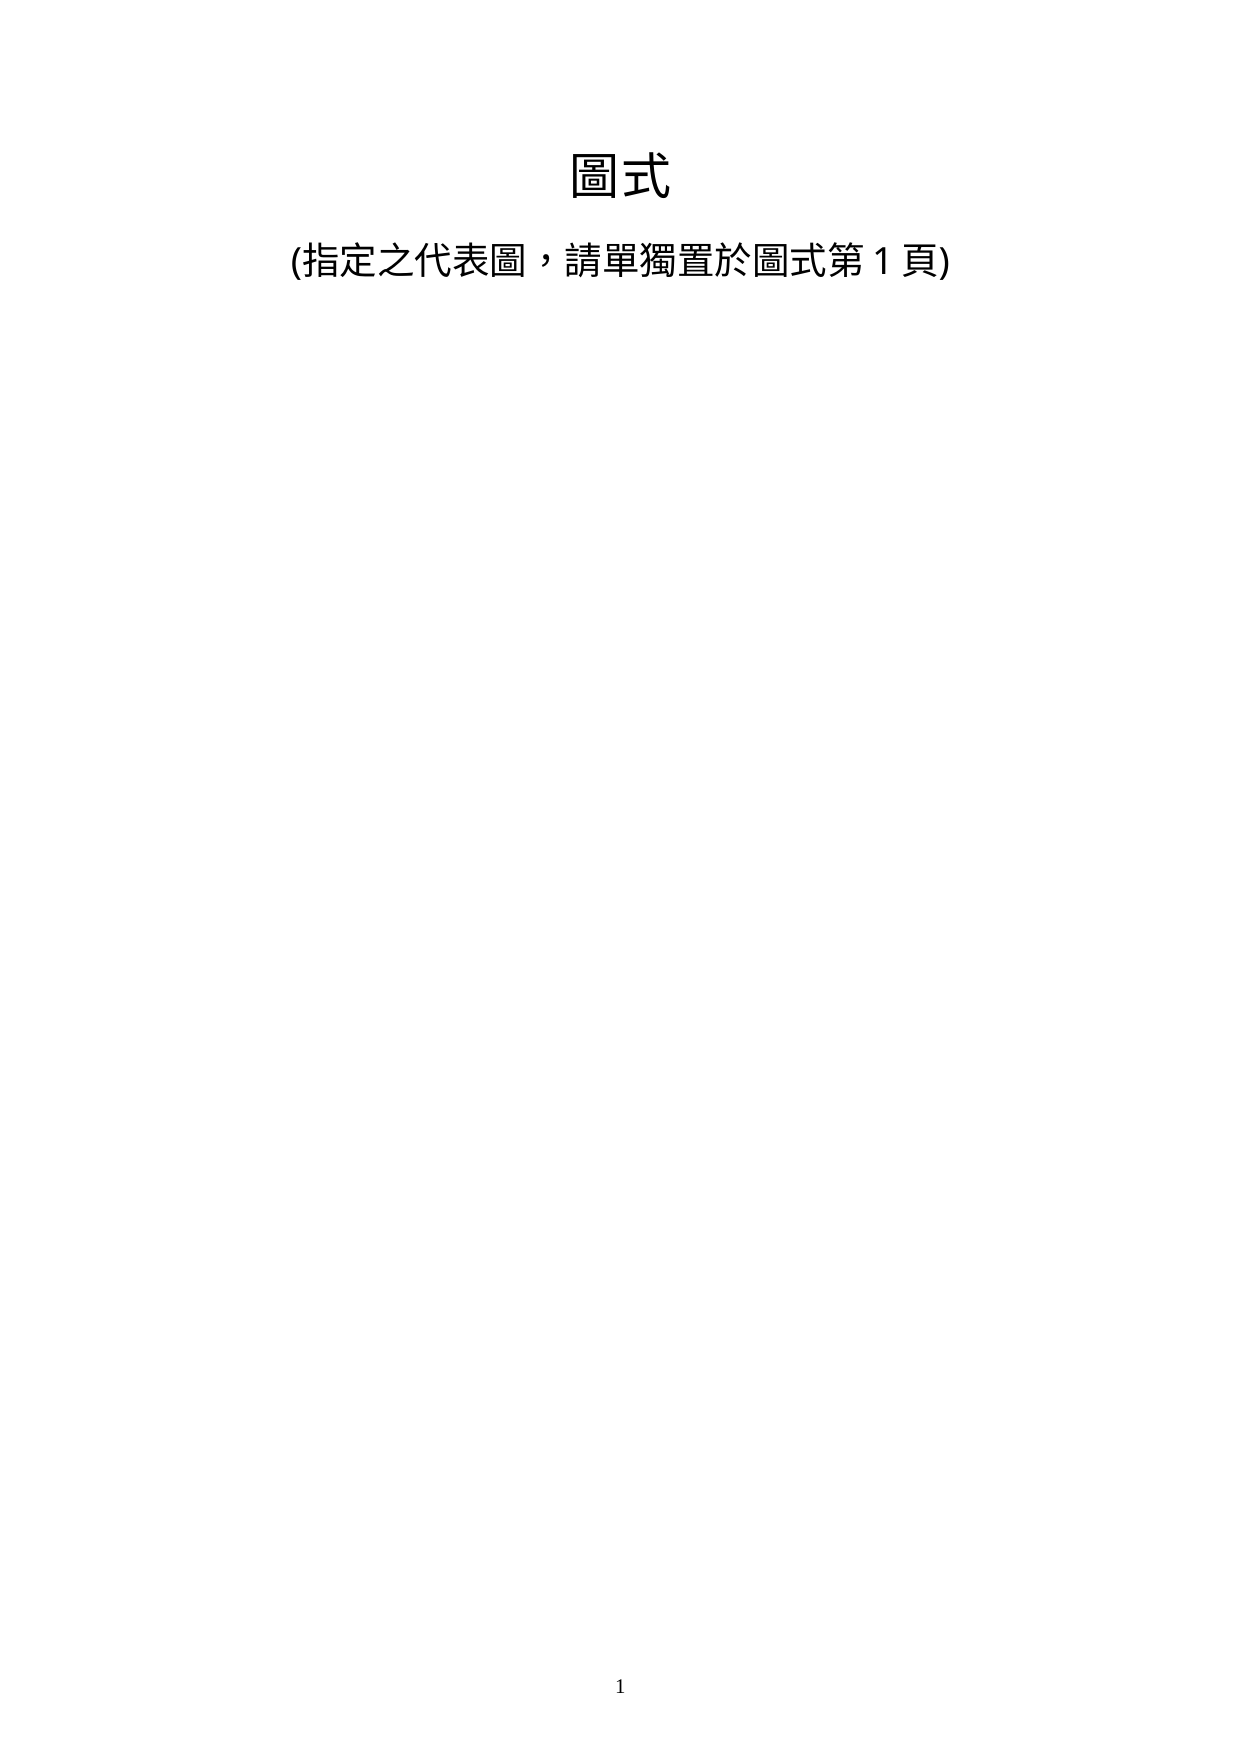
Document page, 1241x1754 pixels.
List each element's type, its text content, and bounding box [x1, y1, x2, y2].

text 圖式 [118, 121, 1122, 224]
text (指定之代表圖，請單獨置於圖式第1頁) [118, 224, 1122, 293]
